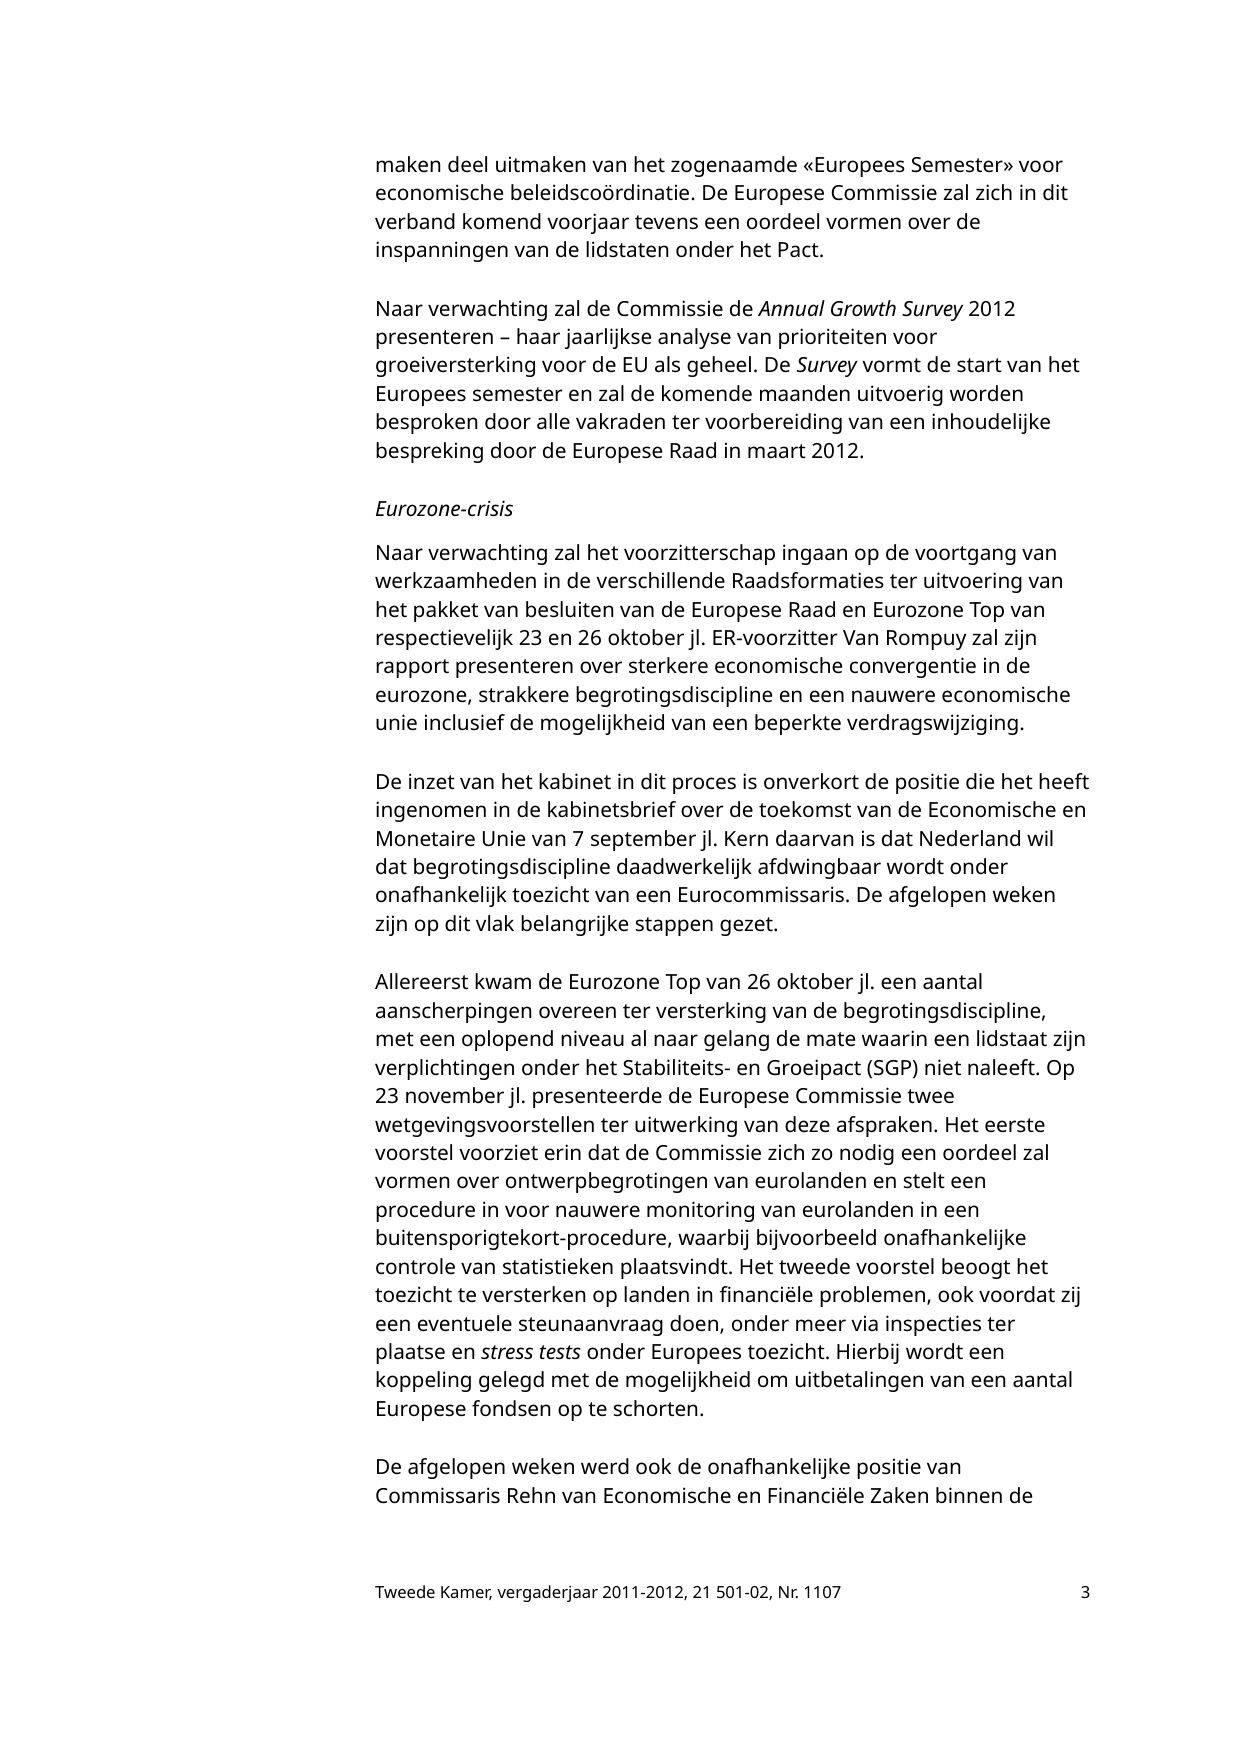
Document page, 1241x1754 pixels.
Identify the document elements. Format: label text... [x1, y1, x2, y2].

text Allereerst kwam de Eurozone Top van 26 oktober jl. een aantal aanscherpingen overeen ter versterking van de begrotingsdiscipline, met een oplopend niveau al naar gelang de mate waarin een lidstaat zijn verplichtingen onder het Stabiliteits- en Groeipact (SGP) niet naleeft. Op 23 november jl. presenteerde de Europese Commissie twee wetgevingsvoorstellen ter uitwerking van deze afspraken. Het eerste voorstel voorziet erin dat de Commissie zich zo nodig een oordeel zal vormen over ontwerpbegrotingen van eurolanden en stelt een procedure in voor nauwere monitoring van eurolanden in een buitensporigtekort-procedure, waarbij bijvoorbeeld onafhankelijke controle van statistieken plaatsvindt. Het tweede voorstel beoogt het toezicht te versterken op landen in financiële problemen, ook voordat zij een eventuele steunaanvraag doen, onder meer via inspecties ter plaatse en stress tests onder Europees toezicht. Hierbij wordt een koppeling gelegd met de mogelijkheid om uitbetalingen van een aantal Europese fondsen op te schorten. [375, 967, 1090, 1422]
text maken deel uitmaken van het zogenaamde «Europees Semester» voor economische beleidscoördinatie. De Europese Commissie zal zich in dit verband komend voorjaar tevens een oordeel vormen over de inspanningen van de lidstaten onder het Pact. [375, 150, 1090, 264]
text Naar verwachting zal de Commissie de Annual Growth Survey 2012 presenteren – haar jaarlijkse analyse van prioriteiten voor groeiversterking voor de EU als geheel. De Survey vormt de start van het Europees semester en zal de komende maanden uitvoerig worden besproken door alle vakraden ter voorbereiding van een inhoudelijke bespreking door de Europese Raad in maart 2012. [375, 294, 1090, 464]
text Naar verwachting zal het voorzitterschap ingaan op de voortgang van werkzaamheden in de verschillende Raadsformaties ter uitvoering van het pakket van besluiten van de Europese Raad en Eurozone Top van respectievelijk 23 en 26 oktober jl. ER-voorzitter Van Rompuy zal zijn rapport presenteren over sterkere economische convergentie in de eurozone, strakkere begrotingsdiscipline en een nauwere economische unie inclusief de mogelijkheid van een beperkte verdragswijziging. [375, 538, 1090, 737]
text Eurozone-crisis [375, 494, 1090, 523]
text De inzet van het kabinet in dit proces is onverkort de positie die het heeft ingenomen in de kabinetsbrief over de toekomst van de Economische en Monetaire Unie van 7 september jl. Kern daarvan is dat Nederland wil dat begrotingsdiscipline daadwerkelijk afdwingbaar wordt onder onafhankelijk toezicht van een Eurocommissaris. De afgelopen weken zijn op dit vlak belangrijke stappen gezet. [375, 767, 1090, 937]
text De afgelopen weken werd ook de onafhankelijke positie van Commissaris Rehn van Economische en Financiële Zaken binnen de [375, 1452, 1090, 1509]
